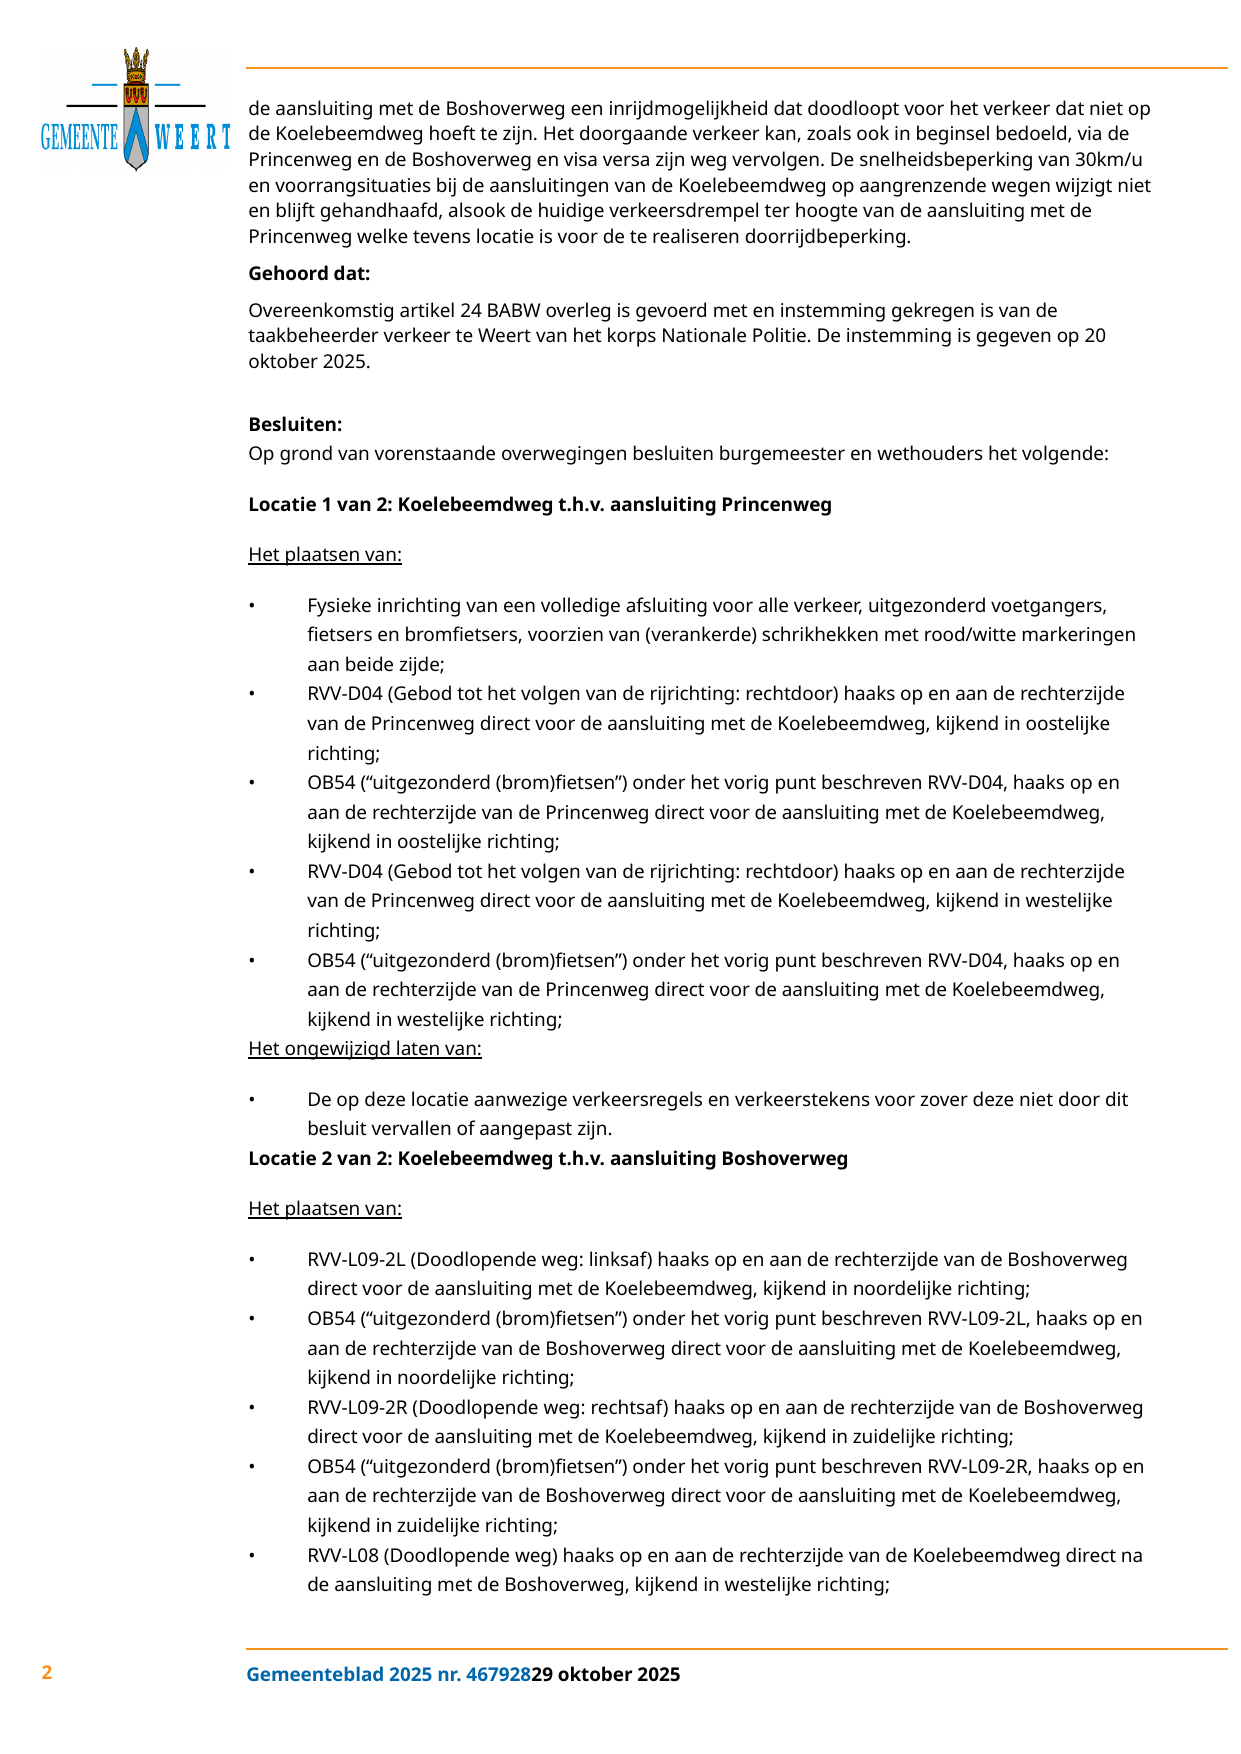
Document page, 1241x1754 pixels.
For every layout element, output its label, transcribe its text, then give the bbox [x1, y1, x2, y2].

list OB54 (“uitgezonderd (brom)fietsen”) onder het vorig punt beschreven RVV-L09-2L, haaks op en aan de rechterzijde van de Boshoverweg direct voor de aansluiting met de Koelebeemdweg, kijkend in noordelijke richting; [248, 1305, 1152, 1390]
list OB54 (“uitgezonderd (brom)fietsen”) onder het vorig punt beschreven RVV-D04, haaks op en aan de rechterzijde van de Princenweg direct voor de aansluiting met de Koelebeemdweg, kijkend in westelijke richting; [248, 947, 1152, 1032]
text Overeenkomstig artikel 24 BABW overleg is gevoerd met en instemming gekregen is van de taakbeheerder verkeer te Weert van het korps Nationale Politie. De instemming is gegeven op 20 oktober 2025. [248, 297, 1152, 374]
list De op deze locatie aanwezige verkeersregels en verkeerstekens voor zover deze niet door dit besluit vervallen of aangepast zijn. [248, 1086, 1152, 1141]
picture [41, 47, 231, 172]
list RVV-L09-2L (Doodlopende weg: linksaf) haaks op en aan de rechterzijde van de Boshoverweg direct voor de aansluiting met de Koelebeemdweg, kijkend in noordelijke richting; [248, 1246, 1152, 1301]
text Gehoord dat: [248, 260, 1152, 286]
text Het plaatsen van: [248, 1196, 1152, 1221]
list RVV-D04 (Gebod tot het volgen van de rijrichting: rechtdoor) haaks op en aan de rechterzijde van de Princenweg direct voor de aansluiting met de Koelebeemdweg, kijkend in westelijke richting; [248, 858, 1152, 943]
list RVV-L09-2R (Doodlopende weg: rechtsaf) haaks op en aan de rechterzijde van de Boshoverweg direct voor de aansluiting met de Koelebeemdweg, kijkend in zuidelijke richting; [248, 1394, 1152, 1449]
list OB54 (“uitgezonderd (brom)fietsen”) onder het vorig punt beschreven RVV-D04, haaks op en aan de rechterzijde van de Princenweg direct voor de aansluiting met de Koelebeemdweg, kijkend in oostelijke richting; [248, 769, 1152, 854]
text Het plaatsen van: [248, 541, 1152, 567]
list RVV-L08 (Doodlopende weg) haaks op en aan de rechterzijde van de Koelebeemdweg direct na de aansluiting met de Boshoverweg, kijkend in westelijke richting; [248, 1542, 1152, 1597]
text Op grond van vorenstaande overwegingen besluiten burgemeester en wethouders het volgende: [248, 441, 1152, 466]
text Locatie 1 van 2: Koelebeemdweg t.h.v. aansluiting Princenweg [248, 491, 1152, 517]
text Locatie 2 van 2: Koelebeemdweg t.h.v. aansluiting Boshoverweg [248, 1145, 1152, 1171]
list RVV-D04 (Gebod tot het volgen van de rijrichting: rechtdoor) haaks op en aan de rechterzijde van de Princenweg direct voor de aansluiting met de Koelebeemdweg, kijkend in oostelijke richting; [248, 681, 1152, 765]
list Fysieke inrichting van een volledige afsluiting voor alle verkeer, uitgezonderd voetgangers, fietsers en bromfietsers, voorzien van (verankerde) schrikhekken met rood/witte markeringen aan beide zijde; [248, 592, 1152, 677]
text de aansluiting met de Boshoverweg een inrijdmogelijkheid dat doodloopt voor het verkeer dat niet op de Koelebeemdweg hoeft te zijn. Het doorgaande verkeer kan, zoals ook in beginsel bedoeld, via de Princenweg en de Boshoverweg en visa versa zijn weg vervolgen. De snelheidsbeperking van 30km/u en voorrangsituaties bij de aansluitingen van de Koelebeemdweg op aangrenzende wegen wijzigt niet en blijft gehandhaafd, alsook de huidige verkeersdrempel ter hoogte van de aansluiting met de Princenweg welke tevens locatie is voor de te realiseren doorrijdbeperking. [248, 95, 1152, 249]
text Besluiten: [248, 411, 1152, 437]
list OB54 (“uitgezonderd (brom)fietsen”) onder het vorig punt beschreven RVV-L09-2R, haaks op en aan de rechterzijde van de Boshoverweg direct voor de aansluiting met de Koelebeemdweg, kijkend in zuidelijke richting; [248, 1453, 1152, 1538]
text Het ongewijzigd laten van: [248, 1036, 1152, 1061]
